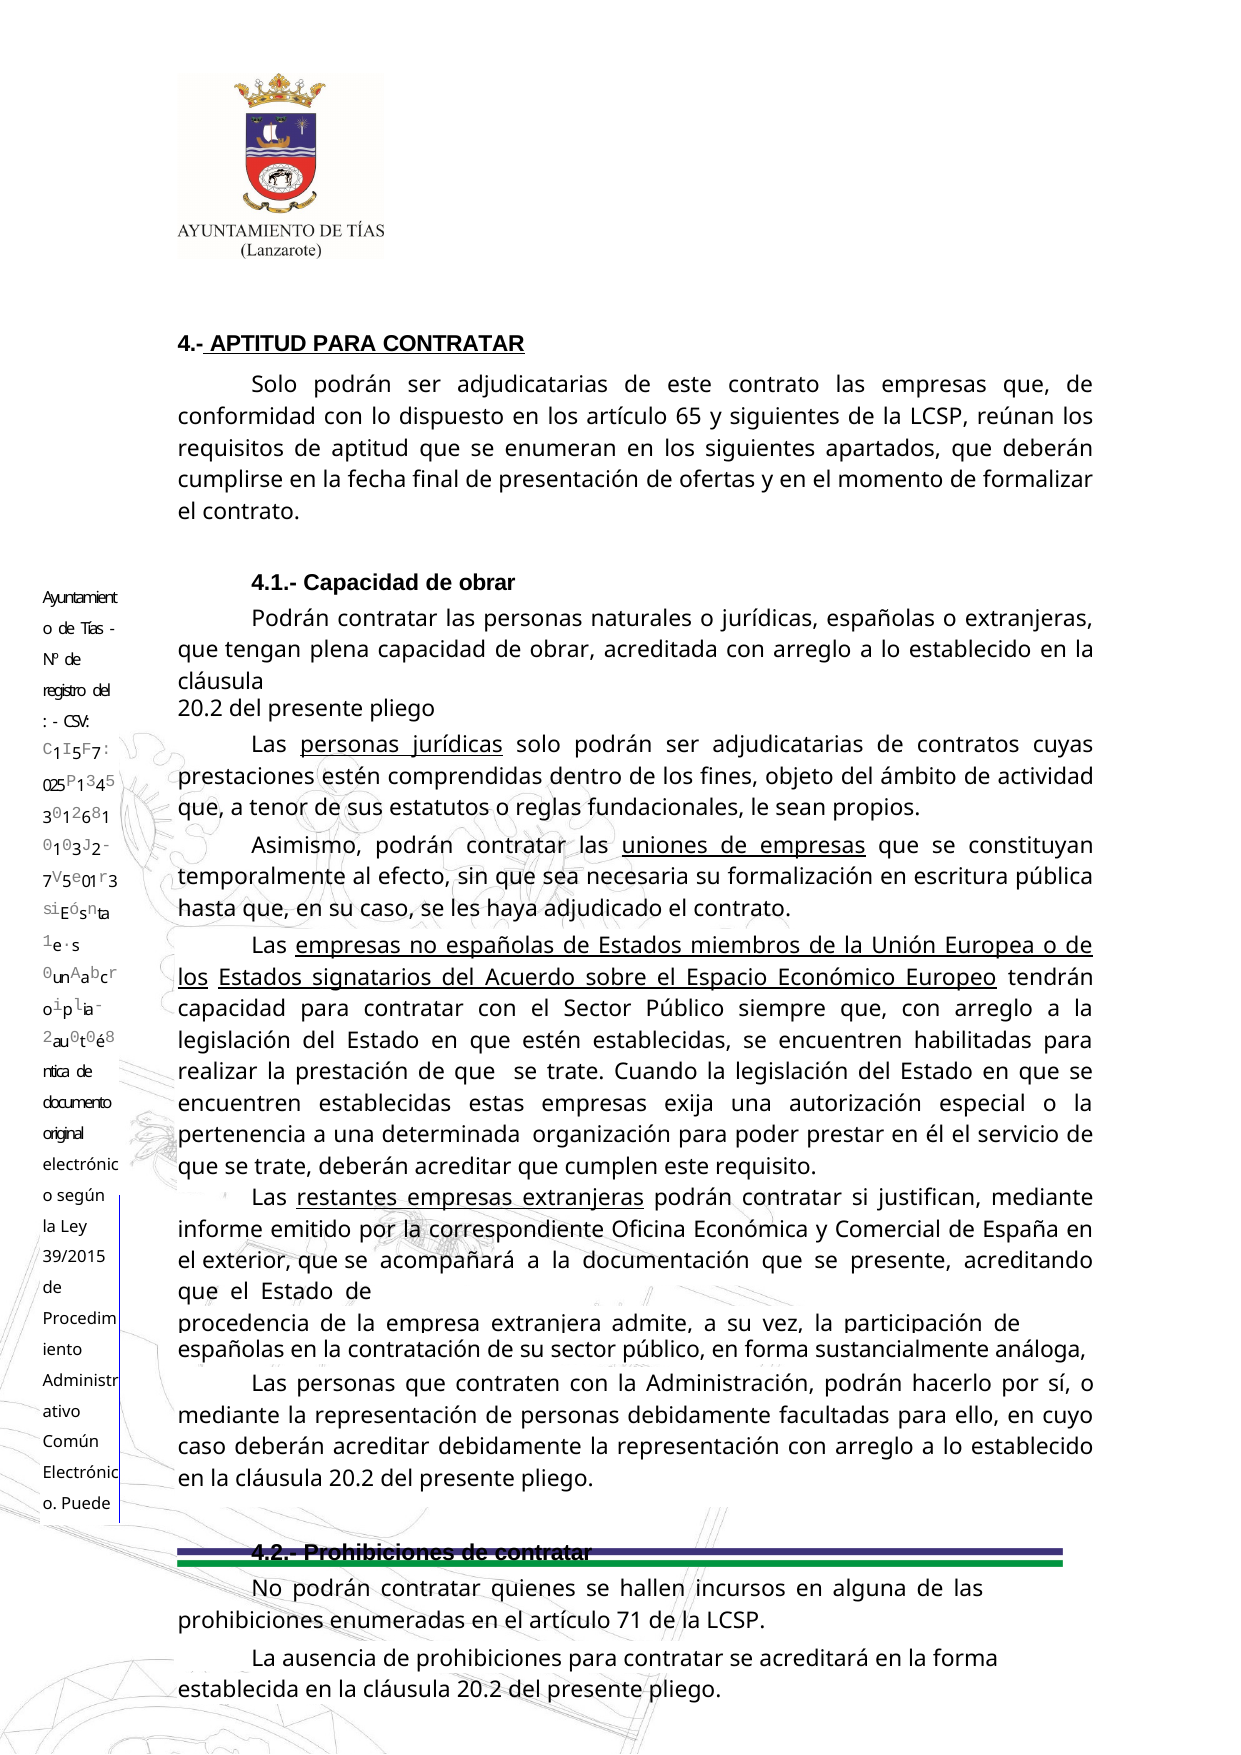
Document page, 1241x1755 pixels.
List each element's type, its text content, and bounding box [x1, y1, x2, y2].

text 20.2 del presente pliego [177, 696, 1108, 722]
text españolas en la contratación de su sector público, en forma sustancialmente análoga, [995, 1333, 1108, 1364]
text Las restantes empresas extranjeras podrán contratar si justifican, mediante informe emitido por la correspondiente Oficina Económica y Comercial de España en el exterior, que se acompañará a la documentación que se presente, acreditando que el Estado de [995, 1181, 1094, 1306]
text 4.1.- Capacidad de obrar [251, 569, 1108, 595]
text Ayuntamiento de Tías - Nº de registro del : - CSV: C1I5F7:025P134530126810103J2-7V5e01r3siEósnta 1e.s 0unAabcroiplia-2au0t0é8ntica de documento original electrónico según la Ley 39/2015 de Procedimiento Administrativo Común Electrónico. Puede comprobar su autenticidad en: [42, 586, 119, 1525]
text procedencia de la empresa extranjera admite, a su vez, la participación de empresas [177, 1307, 1093, 1333]
text La ausencia de prohibiciones para contratar se acreditará en la forma establecida en la cláusula 20.2 del presente pliego. [995, 1641, 1094, 1704]
text Asimismo, podrán contratar las uniones de empresas que se constituyan temporalmente al efecto, sin que sea necesaria su formalización en escritura pública hasta que, en su caso, se les haya adjudicado el contrato. [995, 828, 1094, 923]
subtitle 4.- APTITUD PARA CONTRATAR [177, 330, 1108, 356]
text Solo podrán ser adjudicatarias de este contrato las empresas que, de conformidad con lo dispuesto en los artículo 65 y siguientes de la LCSP, reúnan los requisitos de aptitud que se enumeran en los siguientes apartados, que deberán cumplirse en la fecha final de presentación de ofertas y en el momento de formalizar el contrato. [177, 368, 1094, 526]
text Las personas jurídicas solo podrán ser adjudicatarias de contratos cuyas prestaciones estén comprendidas dentro de los fines, objeto del ámbito de actividad que, a tenor de sus estatutos o reglas fundacionales, le sean propios. [995, 728, 1094, 823]
text No podrán contratar quienes se hallen incursos en alguna de las prohibiciones enumeradas en el artículo 71 de la LCSP. [995, 1572, 1108, 1635]
text Podrán contratar las personas naturales o jurídicas, españolas o extranjeras, que tengan plena capacidad de obrar, acreditada con arreglo a lo establecido en la cláusula [177, 601, 1094, 696]
text 4.2.- Prohibiciones de contratar [995, 1539, 1108, 1566]
